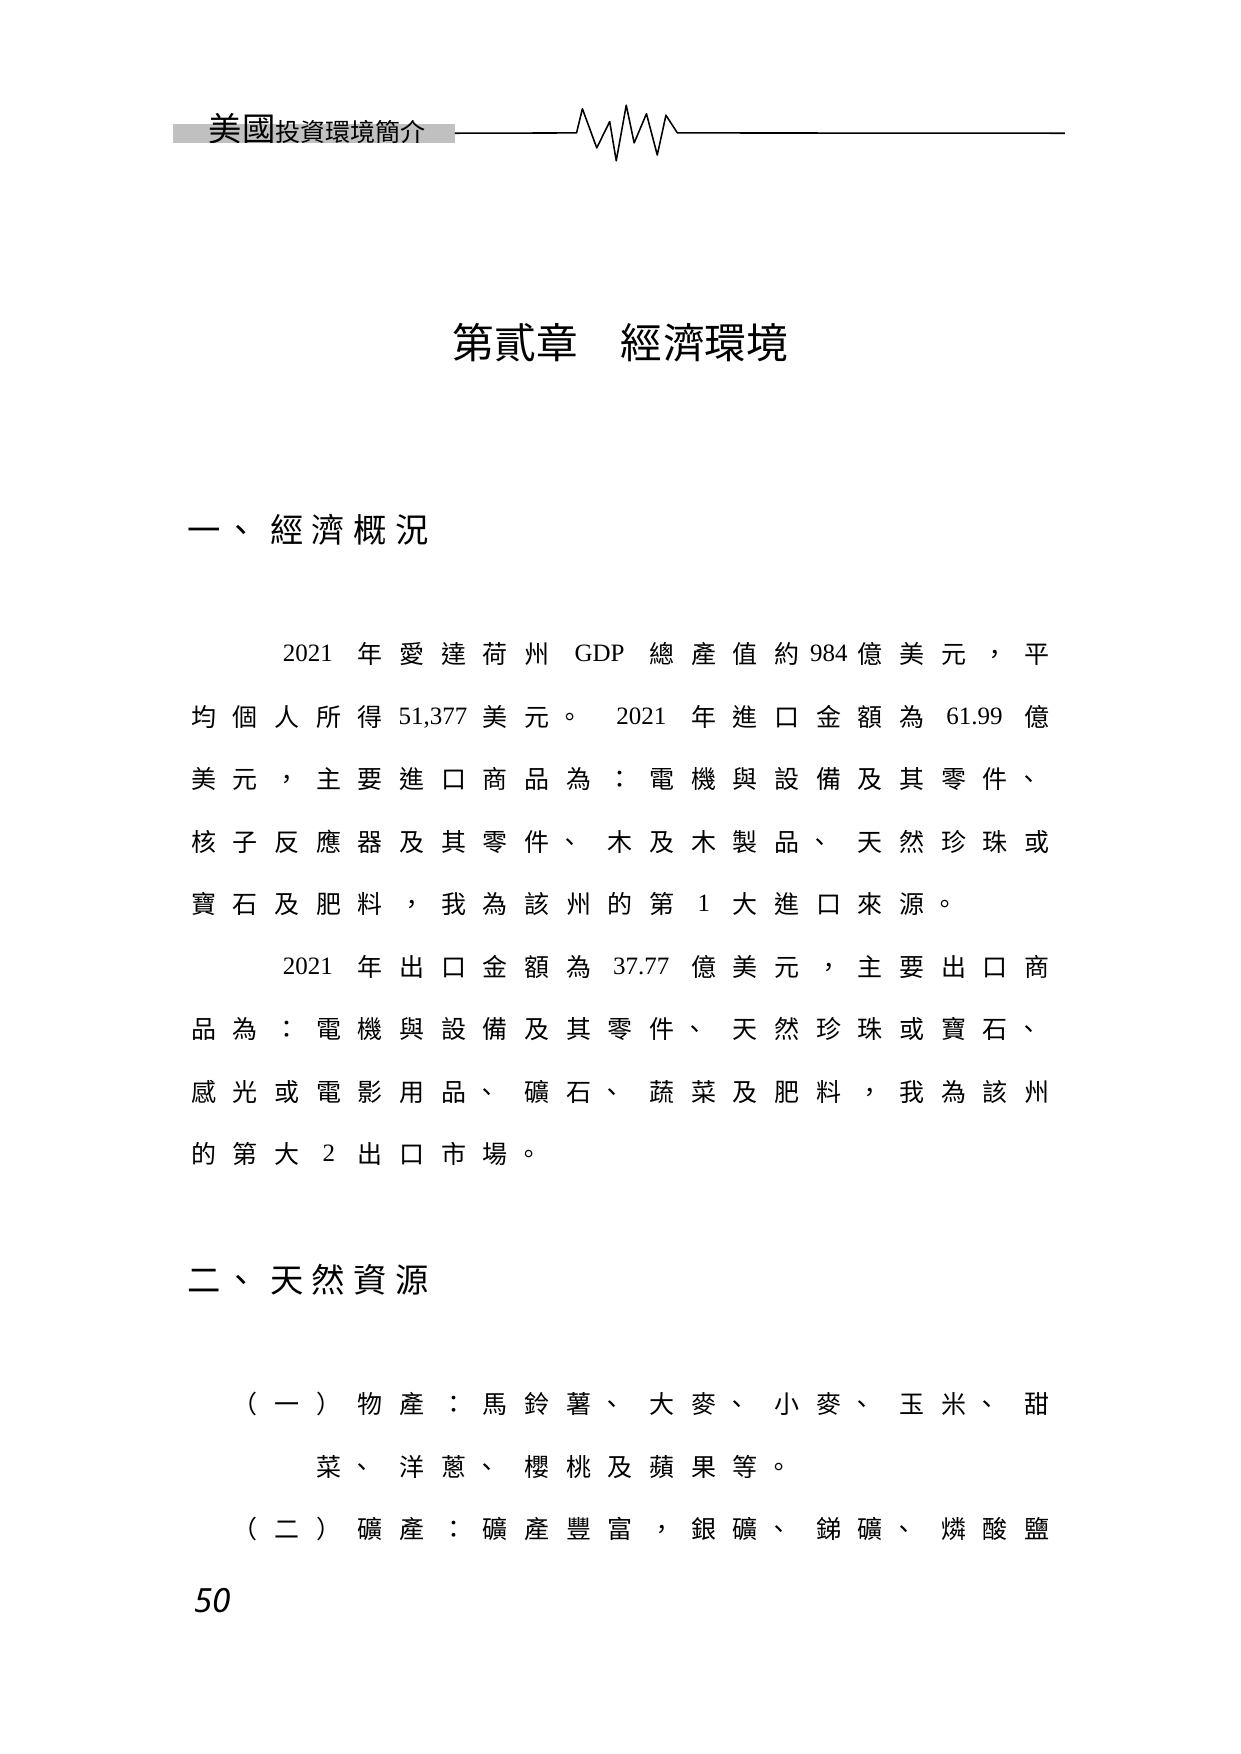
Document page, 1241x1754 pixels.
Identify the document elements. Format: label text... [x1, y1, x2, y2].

text 2021年愛達荷州GDP總產值約984億美元，平均個人所得51,377美元。2021年進口金額為61.99億美元，主要進口商品為：電機與設備及其零件、核子反應器及其零件、木及木製品、天然珍珠或寶石及肥料，我為該州的第1大進口來源。 [183, 611, 1058, 924]
text 一、經濟概況 [183, 486, 1058, 549]
text 第貳章 經濟環境 [183, 299, 1058, 361]
text 2021年出口金額為37.77億美元，主要出口商品為：電機與設備及其零件、天然珍珠或寶石、感光或電影用品、礦石、蔬菜及肥料，我為該州的第大2出口市場。 [183, 924, 1058, 1174]
text 二、天然資源 [183, 1236, 1058, 1299]
text （二）礦產：礦產豐富，銀礦、銻礦、燐酸鹽 [207, 1486, 1058, 1549]
text （一）物產：馬鈴薯、大麥、小麥、玉米、甜菜、洋蔥、櫻桃及蘋果等。 [207, 1361, 1058, 1486]
